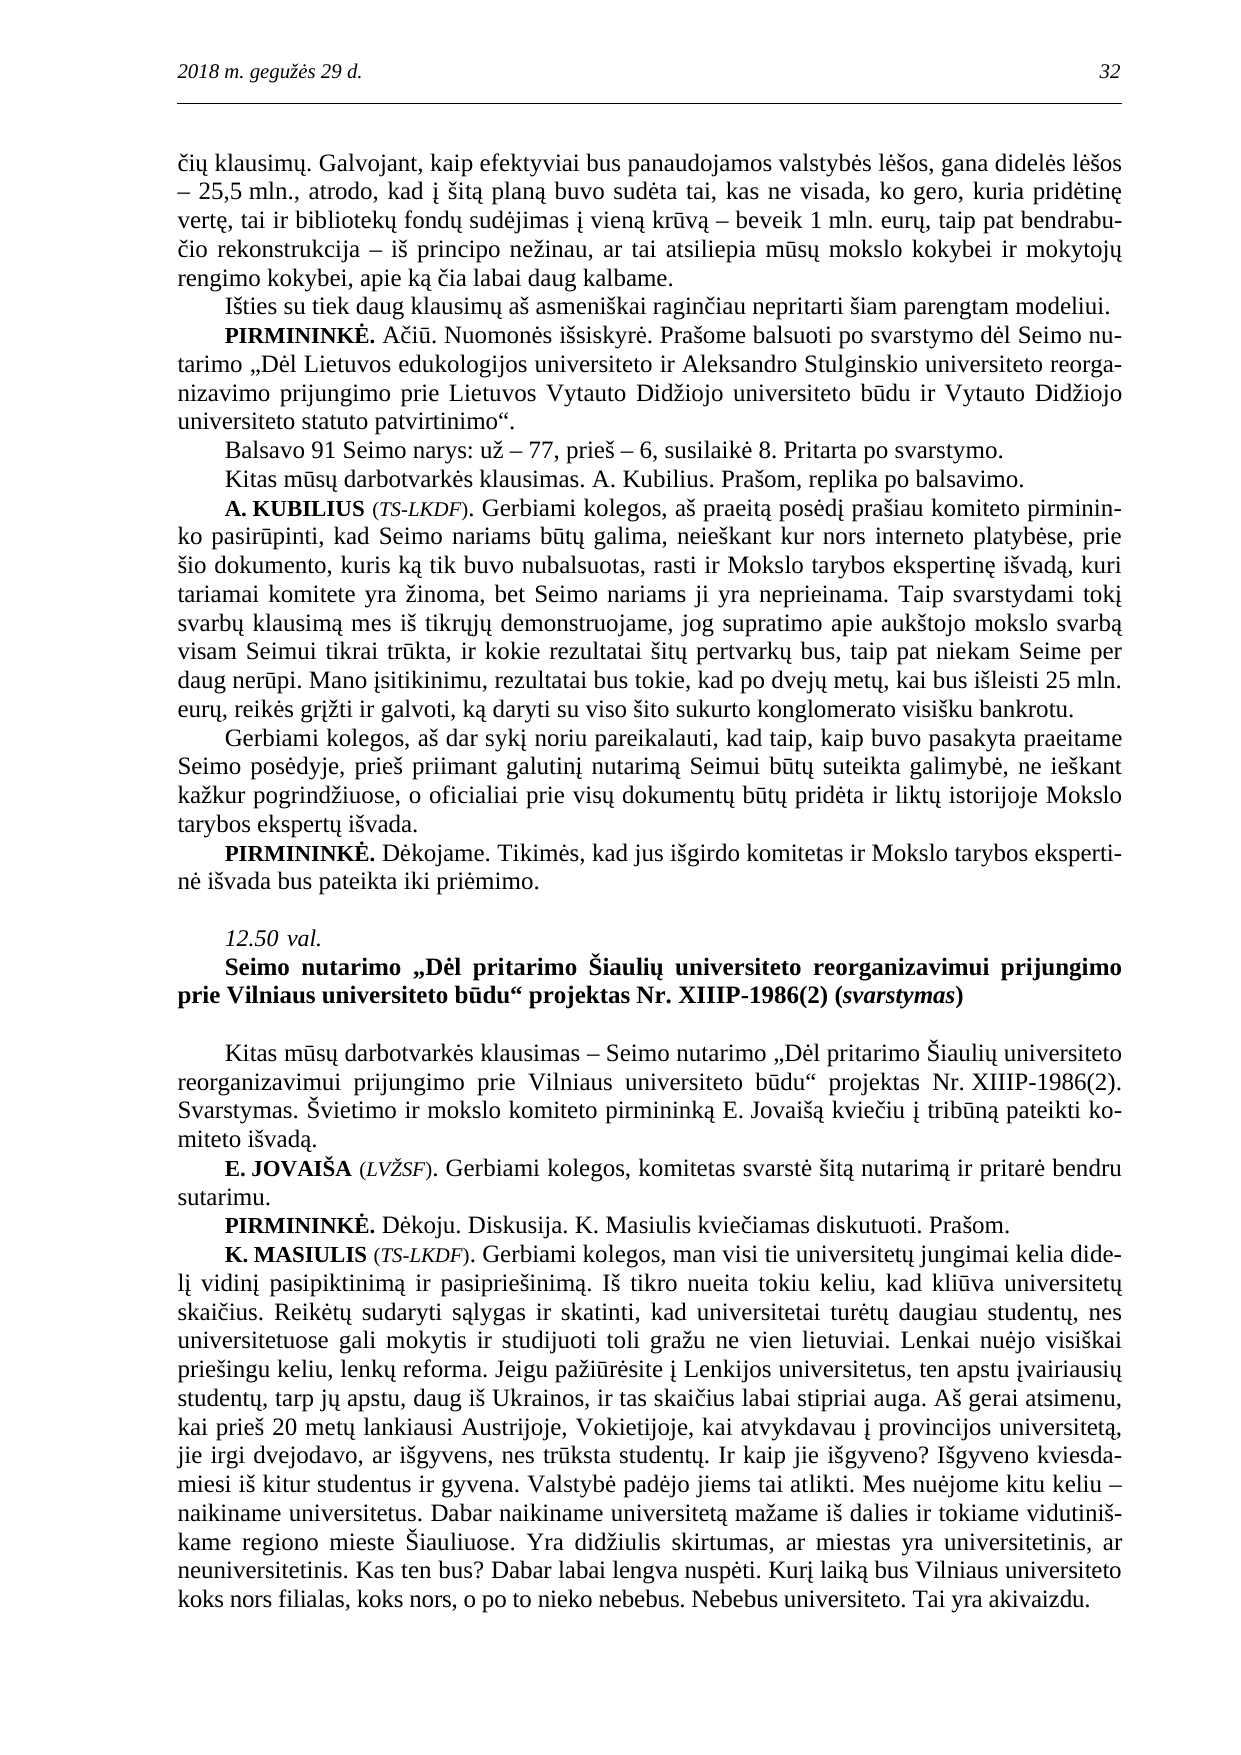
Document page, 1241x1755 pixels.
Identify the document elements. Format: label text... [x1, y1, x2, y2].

text čių klau­si­mų. Gal­vo­jant, kaip efek­ty­viai bus pa­nau­do­ja­mos vals­ty­bės lė­šos, ga­na di­de­lės lė­šos – 25,5 mln., at­ro­do, kad į ši­tą pla­ną bu­vo su­dė­ta tai, kas ne vi­sa­da, ko ge­ro, ku­ria pri­dė­ti­nę ver­tę, tai ir bib­lio­te­kų fon­dų su­dė­ji­mas į vie­ną krū­vą – be­veik 1 mln. eu­rų, taip pat ben­dra­bu­čio re­konst­ruk­ci­ja – iš prin­ci­po ne­ži­nau, ar tai at­si­lie­pia mū­sų moks­lo ko­ky­bei ir mo­ky­to­jų ren­gi­mo ko­ky­bei, apie ką čia la­bai daug kal­ba­me. [177, 148, 1122, 291]
text Ki­tas mū­sų dar­bo­tvarkės klau­si­mas. A. Ku­bi­lius. Pra­šom, re­pli­ka po bal­sa­vi­mo. [177, 464, 1122, 493]
text PIRMININKĖ. Ačiū. Nuo­mo­nės iš­si­sky­rė. Pra­šo­me bal­suo­ti po svars­ty­mo dėl Sei­mo nu­ta­ri­mo „Dėl Lie­tu­vos edu­ko­lo­gi­jos uni­ver­si­te­to ir Alek­san­dro Stul­gins­kio uni­ver­si­te­to re­or­ga­ni­za­vi­mo pri­jun­gi­mo prie Lie­tu­vos Vy­tau­to Di­džio­jo uni­ver­si­te­to bū­du ir Vy­tau­to Di­džio­jo uni­ver­si­te­to sta­tu­to pa­tvir­ti­ni­mo“. [177, 320, 1122, 435]
text PIRMININKĖ. Dė­ko­ja­me. Ti­ki­mės, kad jus iš­gir­do ko­mi­te­tas ir Moks­lo ta­ry­bos eks­per­ti­nė iš­va­da bus pa­teik­ta iki pri­ėmi­mo. [177, 838, 1122, 895]
text Ki­tas mū­sų dar­bo­tvarkės klau­si­mas – Sei­mo nu­ta­ri­mo „Dėl pri­ta­ri­mo Šiau­lių uni­ver­si­te­to re­or­ga­ni­za­vi­mui pri­jun­gi­mo prie Vil­niaus uni­ver­si­te­to bū­du“ pro­jek­tas Nr. XIIIP-1986(2). Svars­ty­mas. Švie­ti­mo ir moks­lo ko­mi­te­to pir­mi­nin­ką E. Jo­vai­šą kvie­čiu į tri­bū­ną pa­teik­ti ko­mi­te­to iš­va­dą. [177, 1038, 1122, 1153]
text E. JOVAIŠA (LVŽSF). Ger­bia­mi ko­le­gos, ko­mi­te­tas svars­tė ši­tą nu­ta­ri­mą ir pri­ta­rė ben­dru su­ta­ri­mu. [177, 1153, 1122, 1210]
text K. MASIULIS (TS-LKDF). Ger­bia­mi ko­le­gos, man vi­si tie uni­ver­si­te­tų jun­gi­mai ke­lia di­de­lį vi­di­nį pa­si­pik­ti­ni­mą ir pa­si­prie­ši­ni­mą. Iš tik­ro nu­ei­ta to­kiu ke­liu, kad kliū­va uni­ver­si­te­tų skai­čius. Rei­kė­tų su­da­ry­ti są­ly­gas ir ska­tin­ti, kad uni­ver­si­te­tai tu­rė­tų dau­giau stu­den­tų, nes uni­ver­si­te­tuo­se ga­li mo­ky­tis ir stu­di­juo­ti to­li gra­žu ne vien lie­tu­viai. Len­kai nu­ė­jo vi­siš­kai prie­šin­gu ke­liu, len­kų re­for­ma. Jei­gu pa­žiū­rė­si­te į Len­ki­jos uni­ver­si­te­tus, ten aps­tu įvai­riau­sių stu­den­tų, tarp jų aps­tu, daug iš Uk­rai­nos, ir tas skai­čius la­bai stip­riai au­ga. Aš ge­rai at­si­me­nu, kai prieš 20 me­tų lan­kiau­si Aust­ri­jo­je, Vo­kie­ti­jo­je, kai at­vyk­da­vau į pro­vin­ci­jos uni­ver­si­te­tą, jie ir­gi dve­jo­da­vo, ar iš­gy­vens, nes trūks­ta stu­den­tų. Ir kaip jie iš­gy­ve­no? Iš­gy­ve­no kvies­da­mie­si iš ki­tur stu­den­tus ir gy­ve­na. Vals­ty­bė pa­dė­jo jiems tai at­lik­ti. Mes nu­ė­jo­me ki­tu ke­liu – nai­ki­na­me uni­ver­si­te­tus. Da­bar nai­ki­na­me uni­ver­si­te­tą ma­ža­me iš da­lies ir to­kia­me vi­du­ti­niš­ka­me re­gio­no mies­te Šiau­liuo­se. Yra di­džiu­lis skir­tu­mas, ar mies­tas yra uni­ver­si­te­ti­nis, ar neu­ni­ver­si­te­ti­nis. Kas ten bus? Da­bar la­bai leng­va nu­spė­ti. Ku­rį lai­ką bus Vil­niaus uni­ver­si­te­to koks nors fi­lia­las, koks nors, o po to nie­ko ne­be­bus. Ne­be­bus uni­ver­si­te­to. Tai yra aki­vaiz­du. [177, 1239, 1122, 1613]
text Ger­bia­mi ko­le­gos, aš dar sy­kį no­riu pa­rei­ka­lau­ti, kad taip, kaip bu­vo pa­sa­ky­ta pra­ei­ta­me Sei­mo po­sė­dy­je, prieš pri­imant ga­lu­ti­nį nu­ta­ri­mą Sei­mui bū­tų su­teik­ta ga­li­my­bė, ne ieš­kant kaž­kur po­grin­džiuo­se, o ofi­cia­liai prie vi­sų do­ku­men­tų bū­tų pri­dė­ta ir lik­tų is­to­ri­jo­je Moks­lo ta­ry­bos eks­per­tų iš­va­da. [177, 723, 1122, 838]
text Bal­sa­vo 91 Sei­mo na­rys: už – 77, prieš – 6, su­si­lai­kė 8. Pri­tar­ta po svars­ty­mo. [177, 435, 1122, 464]
text 12.50 val. [224, 924, 1122, 952]
text Sei­mo nu­ta­ri­mo „Dėl pri­ta­ri­mo Šiau­lių uni­ver­si­te­to re­or­ga­ni­za­vi­mui pri­jun­gi­mo prie Vil­niaus uni­ver­si­te­to bū­du“ pro­jek­tas Nr. XIIIP-1986(2) (svars­ty­mas) [177, 952, 1122, 1009]
text PIRMININKĖ. Dė­ko­ju. Dis­ku­si­ja. K. Ma­siu­lis kvie­čia­mas dis­ku­tuo­ti. Pra­šom. [177, 1210, 1122, 1239]
text A. KUBILIUS (TS-LKDF). Ger­bia­mi ko­le­gos, aš pra­ei­tą po­sė­dį pra­šiau ko­mi­te­to pir­mi­nin­ko pa­si­rū­pin­ti, kad Sei­mo na­riams bū­tų ga­li­ma, ne­ieš­kant kur nors in­ter­ne­to pla­ty­bė­se, prie šio do­ku­men­to, ku­ris ką tik bu­vo nu­bal­suo­tas, ras­ti ir Moks­lo ta­ry­bos eks­per­ti­nę iš­va­dą, ku­ri ta­ria­mai ko­mi­te­te yra ži­no­ma, bet Sei­mo na­riams ji yra ne­pri­ei­na­ma. Taip svars­ty­da­mi to­kį svar­bų klau­si­mą mes iš tik­rų­jų de­monst­ruo­ja­me, jog su­pra­ti­mo apie aukš­to­jo moks­lo svar­bą vi­sam Sei­mui tik­rai trūk­ta, ir ko­kie re­zul­ta­tai ši­tų per­tvar­kų bus, taip pat nie­kam Sei­me per daug ne­rū­pi. Ma­no įsi­ti­ki­ni­mu, re­zul­ta­tai bus to­kie, kad po dve­jų me­tų, kai bus iš­leis­ti 25 mln. eu­rų, rei­kės grįž­ti ir gal­vo­ti, ką da­ry­ti su vi­so ši­to su­kur­to kon­glo­me­ra­to vi­siš­ku ban­kro­tu. [177, 493, 1122, 723]
text Iš­ties su tiek daug klau­si­mų aš as­me­niš­kai ra­gin­čiau ne­pri­tar­ti šiam pa­reng­tam mo­de­liui. [177, 291, 1122, 320]
